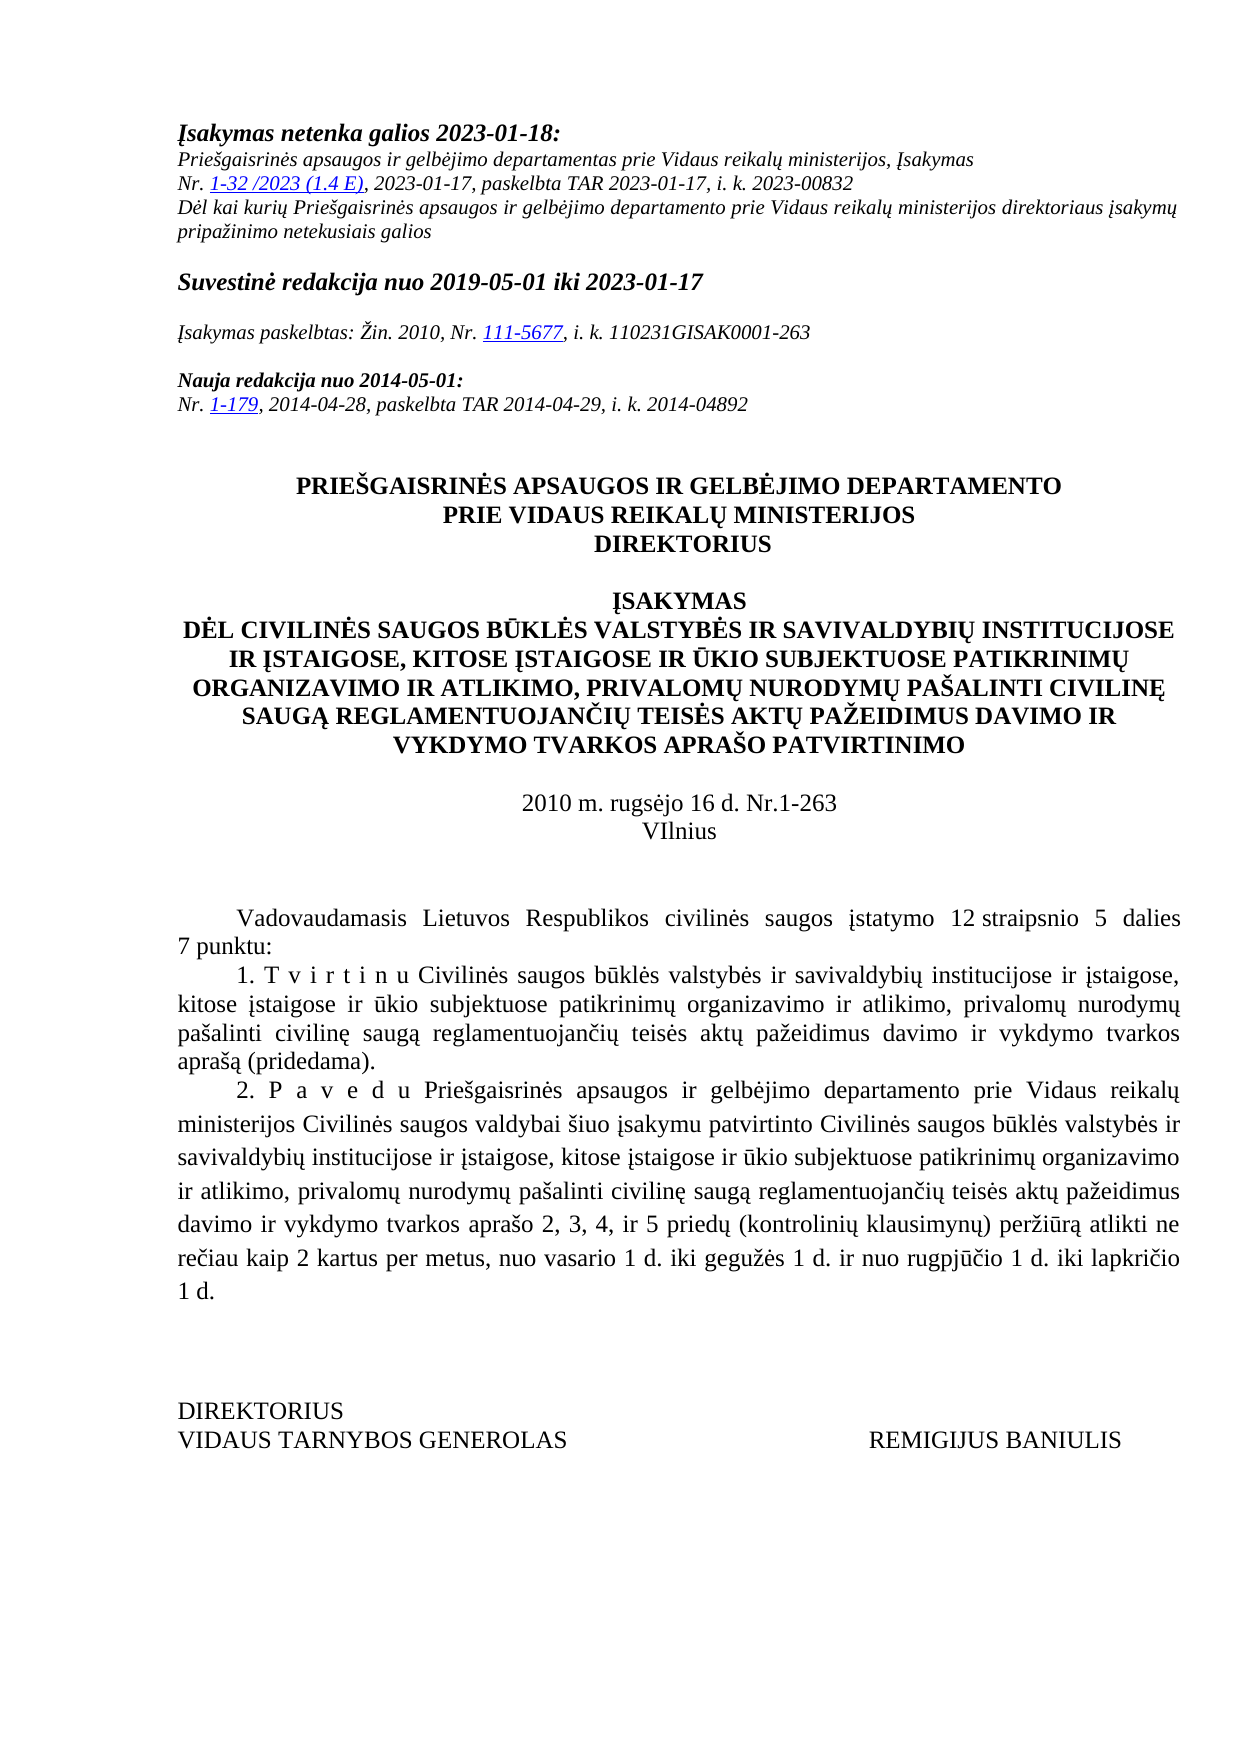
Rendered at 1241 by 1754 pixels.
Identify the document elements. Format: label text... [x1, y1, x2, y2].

text Įsakymas paskelbtas: Žin. 2010, Nr. 111-5677, i. k. 110231GISAK0001-263 [177, 320, 1181, 344]
text DIREKTORIUS [177, 529, 1181, 558]
text PRIE VIDAUS REIKALŲ MINISTERIJOS [177, 500, 1181, 529]
text Nauja redakcija nuo 2014-05-01: [177, 368, 1181, 392]
text Įsakymas netenka galios 2023-01-18: [177, 118, 1181, 147]
text Priešgaisrinės apsaugos ir gelbėjimo departamentas prie Vidaus reikalų ministerijos, Įsakymas [177, 147, 1181, 171]
text DĖL CIVILINĖS SAUGOS BŪKLĖS VALSTYBĖS IR SAVIVALDYBIŲ INSTITUCIJOSE IR ĮSTAIGOSE, kitose įstaigose ir ūkio subjektuose patikrinimų organizavimo ir atlikimo, privalomų nurodymų pašalinti civilinę saugą reglamentuojančių teisės aktų pažeidimus davimo ir vykdymo TVARKOS APRAŠO PATVIRTINIMO [177, 615, 1181, 759]
text Suvestinė redakcija nuo 2019-05-01 iki 2023-01-17 [177, 267, 1181, 296]
text Nr. 1-179, 2014-04-28, paskelbta TAR 2014-04-29, i. k. 2014-04892 [177, 392, 1181, 416]
text PRIEŠGAISRINĖS APSAUGOS IR GELBĖJIMO DEPARTAMENTO [177, 471, 1181, 500]
text 2. P a v e d u Priešgaisrinės apsaugos ir gelbėjimo departamento prie Vidaus reikalų ministerijos Civilinės saugos valdybai šiuo įsakymu patvirtinto Civilinės saugos būklės valstybės ir savivaldybių institucijose ir įstaigose, kitose įstaigose ir ūkio subjektuose patikrinimų organizavimo ir atlikimo, privalomų nurodymų pašalinti civilinę saugą reglamentuojančių teisės aktų pažeidimus davimo ir vykdymo tvarkos aprašo 2, 3, 4, ir 5 priedų (kontrolinių klausimynų) peržiūrą atlikti ne rečiau kaip 2 kartus per metus, nuo vasario 1 d. iki gegužės 1 d. ir nuo rugpjūčio 1 d. iki lapkričio 1 d. [177, 1075, 1181, 1305]
text 1. T v i r t i n u Civilinės saugos būklės valstybės ir savivaldybių institucijose ir įstaigose, kitose įstaigose ir ūkio subjektuose patikrinimų organizavimo ir atlikimo, privalomų nurodymų pašalinti civilinę saugą reglamentuojančių teisės aktų pažeidimus davimo ir vykdymo tvarkos aprašą (pridedama). [177, 960, 1181, 1075]
text ĮSAKYMAS [177, 586, 1181, 615]
text 2010 m. rugsėjo 16 d. Nr.1-263 [177, 788, 1181, 816]
text vidaus tarnybos generolas Remigijus Baniulis [177, 1425, 1181, 1454]
text Direktorius [177, 1396, 1181, 1425]
text Dėl kai kurių Priešgaisrinės apsaugos ir gelbėjimo departamento prie Vidaus reikalų ministerijos direktoriaus įsakymų pripažinimo netekusiais galios [177, 195, 1181, 243]
text Nr. 1-32 /2023 (1.4 E), 2023-01-17, paskelbta TAR 2023-01-17, i. k. 2023-00832 [177, 171, 1181, 195]
text Vadovaudamasis Lietuvos Respublikos civilinės saugos įstatymo 12 straipsnio 5 dalies 7 punktu: [177, 903, 1181, 960]
text VIlnius [177, 816, 1181, 845]
